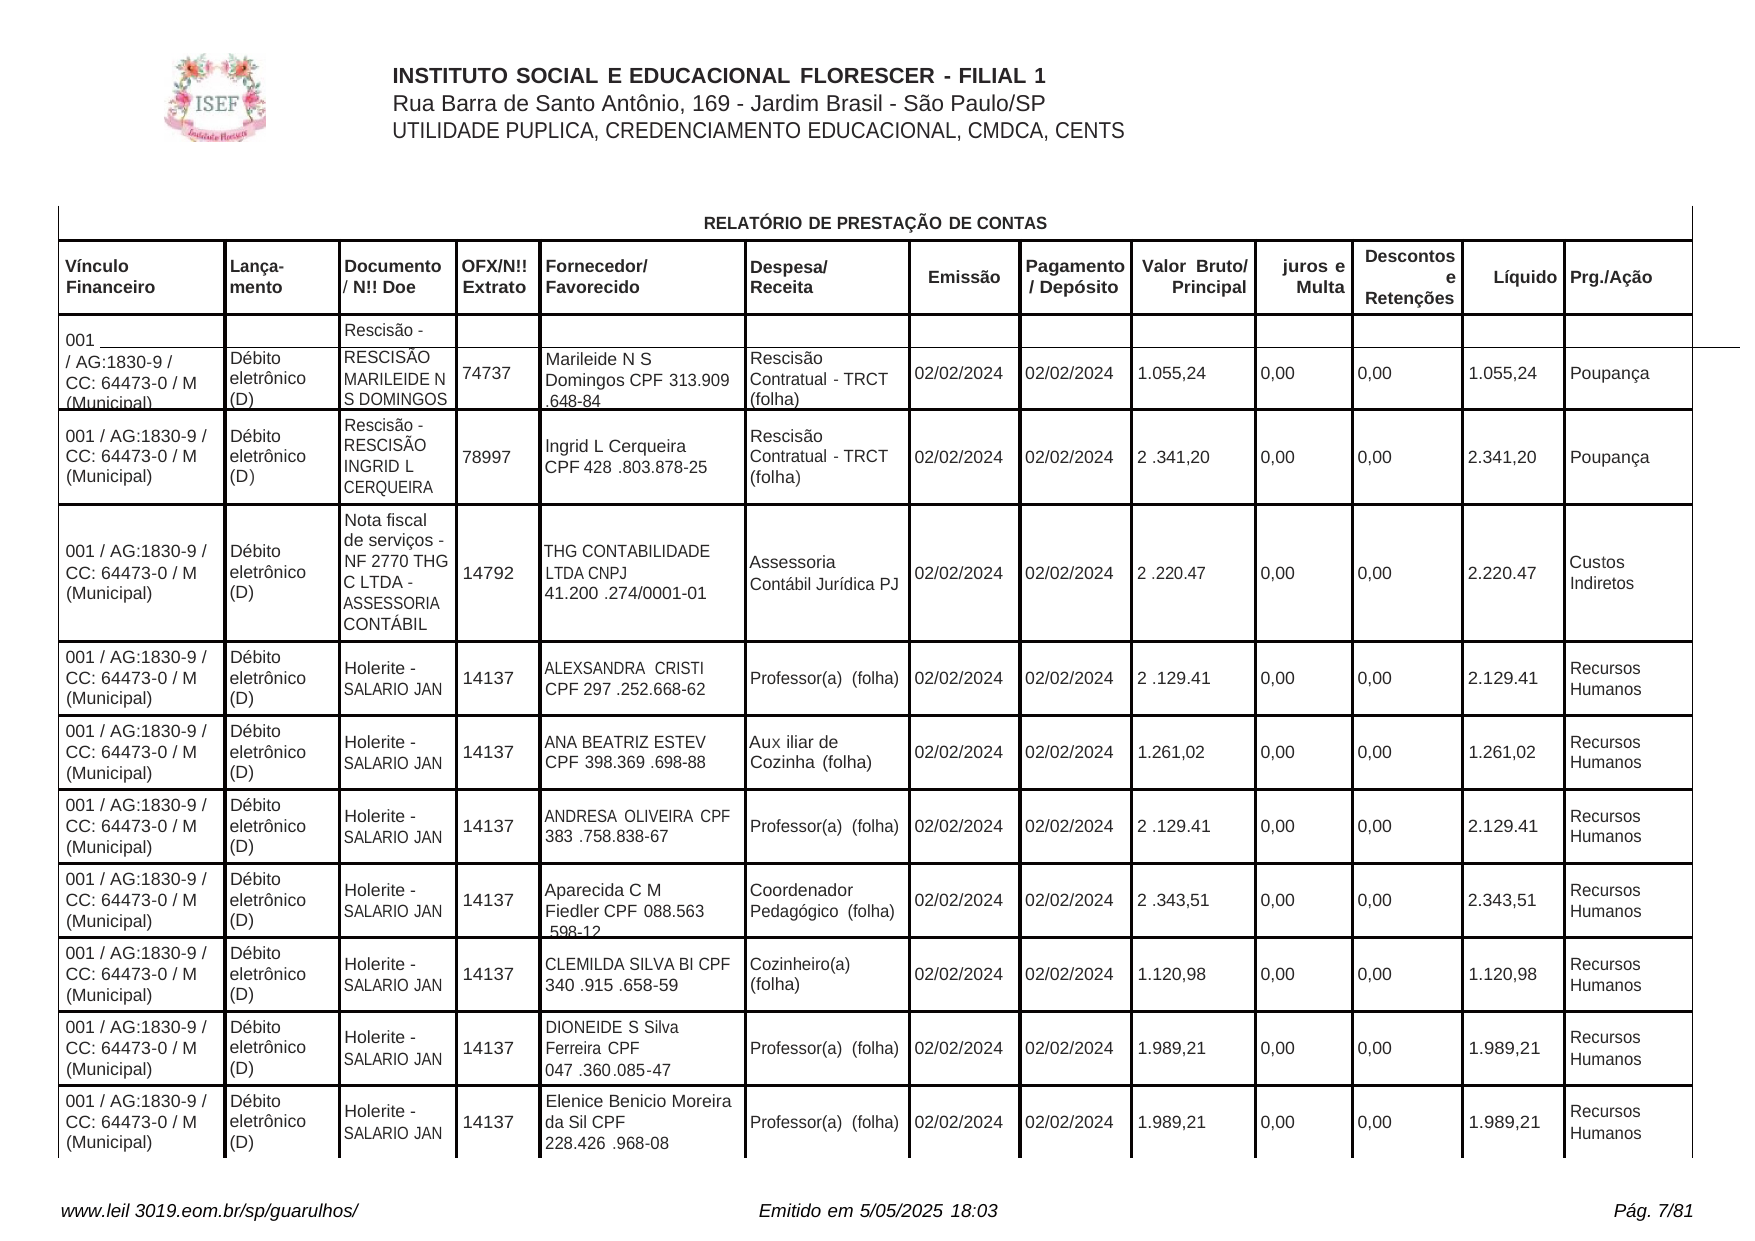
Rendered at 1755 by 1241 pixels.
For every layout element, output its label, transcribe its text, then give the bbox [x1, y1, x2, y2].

table_cell Rescisão Contratual - TRCT (folha) [747, 411, 908, 503]
table_cell [747, 316, 908, 347]
table_cell 2 .341,20 [1133, 411, 1254, 503]
table_cell Aux iliar de Cozinha (folha) [747, 717, 908, 788]
table_cell Holerite - SALARIO JAN [341, 939, 455, 1010]
table_cell [1354, 316, 1461, 347]
table_cell THG CONTABILIDADE LTDA CNPJ 41.200 .274/0001-01 [542, 506, 744, 640]
table_cell Débito eletrônico (D) [227, 717, 338, 788]
table_cell Holerite - SALARIO JAN [341, 865, 455, 936]
table_cell 001 / AG:1830-9 / CC: 64473-0 / M (Municipal) [59, 1087, 223, 1158]
table_cell 02/02/2024 [911, 1013, 1018, 1084]
table_cell 14137 [458, 1087, 538, 1158]
table_cell 0,00 [1257, 1013, 1351, 1084]
table_cell CLEMILDA SILVA BI CPF 340 .915 .658-59 [542, 939, 744, 1010]
table_cell Débito eletrônico (D) [227, 865, 338, 936]
table_cell 14137 [458, 643, 538, 714]
table_cell 02/02/2024 [1022, 717, 1130, 788]
table_cell 1.989,21 [1464, 1087, 1563, 1158]
table_cell 2.129.41 [1464, 791, 1563, 862]
table_cell Cozinheiro(a) (folha) [747, 939, 908, 1010]
table_cell 001 / AG:1830-9 / CC: 64473-0 / M (Municipal) [59, 717, 223, 788]
table_cell 02/02/2024 [911, 939, 1018, 1010]
table_cell Holerite - SALARIO JAN [341, 717, 455, 788]
table_cell 14137 [458, 717, 538, 788]
table_cell [542, 316, 744, 347]
table_cell 2 .343,51 [1133, 865, 1254, 936]
table_cell ANA BEATRIZ ESTEV CPF 398.369 .698-88 [542, 717, 744, 788]
table_cell 02/02/2024 [1022, 791, 1130, 862]
table_cell Débito eletrônico (D) [227, 1087, 338, 1158]
table_cell Valor Bruto/ Principal [1133, 242, 1254, 313]
table_cell 14137 [458, 939, 538, 1010]
table_cell 2 .129.41 [1133, 791, 1254, 862]
table_cell 0,00 [1354, 643, 1461, 714]
table_cell Poupança [1566, 411, 1692, 503]
table_cell 0,00 [1354, 865, 1461, 936]
table_cell 1.261,02 [1464, 717, 1563, 788]
table_cell 1.120,98 [1464, 939, 1563, 1010]
table_cell 1.989,21 [1133, 1013, 1254, 1084]
table_cell 0,00 [1257, 791, 1351, 862]
table_cell 001 / AG:1830-9 / CC: 64473-0 / M (Municipal) [59, 939, 223, 1010]
table_cell Rescisão Contratual - TRCT (folha) [747, 348, 908, 408]
table_cell 001 / AG:1830-9 / CC: 64473-0 / M (Municipal) [59, 316, 223, 408]
table_cell Descontos e Retenções [1354, 242, 1461, 313]
table_cell ANDRESA OLIVEIRA CPF 383 .758.838-67 [542, 791, 744, 862]
table_cell 0,00 [1257, 1087, 1351, 1158]
table_cell Recursos Humanos [1566, 643, 1692, 714]
table_cell Recursos Humanos [1566, 939, 1692, 1010]
table_cell Professor(a) (folha) [747, 643, 908, 714]
table_cell Holerite - SALARIO JAN [341, 1013, 455, 1084]
table_cell 1.055,24 [1133, 348, 1254, 408]
table_cell [1566, 316, 1692, 347]
table_cell Líquido [1464, 242, 1563, 313]
table_cell 14137 [458, 1013, 538, 1084]
table_cell 14137 [458, 865, 538, 936]
table_cell 001 / AG:1830-9 / CC: 64473-0 / M (Municipal) [59, 411, 223, 503]
table_cell 001 / AG:1830-9 / CC: 64473-0 / M (Municipal) [59, 506, 223, 640]
table_cell 1.120,98 [1133, 939, 1254, 1010]
table_cell OFX/N!! Extrato [458, 242, 538, 313]
table_cell Débito eletrônico (D) [227, 791, 338, 862]
table_cell Custos Indiretos [1566, 506, 1692, 640]
table_cell 001 / AG:1830-9 / CC: 64473-0 / M (Municipal) [59, 865, 223, 936]
table_cell [458, 316, 538, 347]
table_cell Emissão [911, 242, 1018, 313]
table_cell Coordenador Pedagógico (folha) [747, 865, 908, 936]
table_cell 02/02/2024 [1022, 1013, 1130, 1084]
table_cell 14792 [458, 506, 538, 640]
table_cell Marileide N S Domingos CPF 313.909 .648-84 [542, 348, 744, 408]
table_cell Professor(a) (folha) [747, 791, 908, 862]
table_cell [911, 316, 1018, 347]
table_cell 0,00 [1257, 506, 1351, 640]
table_cell lngrid L Cerqueira CPF 428 .803.878-25 [542, 411, 744, 503]
table_cell Rescisão - RESCISÃO INGRID L CERQUEIRA [341, 411, 455, 503]
table_cell 0,00 [1257, 411, 1351, 503]
table_cell [1022, 316, 1130, 347]
table_cell [1464, 316, 1563, 347]
table_cell 02/02/2024 [911, 865, 1018, 936]
table_cell 2.220.47 [1464, 506, 1563, 640]
table_cell 0,00 [1257, 643, 1351, 714]
table_cell Recursos Humanos [1566, 791, 1692, 862]
table_cell 02/02/2024 [1022, 865, 1130, 936]
table_cell 2 .129.41 [1133, 643, 1254, 714]
table_cell 0,00 [1257, 717, 1351, 788]
table_cell Débito eletrônico (D) [227, 1013, 338, 1084]
table_cell juros e Multa [1257, 242, 1351, 313]
table_cell 0,00 [1354, 1013, 1461, 1084]
table_cell [227, 316, 338, 347]
table_cell 02/02/2024 [1022, 643, 1130, 714]
table_cell 0,00 [1354, 348, 1461, 408]
table_cell 14137 [458, 791, 538, 862]
table_cell 001 / AG:1830-9 / CC: 64473-0 / M (Municipal) [59, 791, 223, 862]
table_cell - RESCISÃO MARILEIDE N S DOMINGOS [341, 348, 455, 408]
table_cell [1133, 316, 1254, 347]
table_cell 0,00 [1257, 865, 1351, 936]
table_cell 001 / AG:1830-9 / CC: 64473-0 / M (Municipal) [59, 1013, 223, 1084]
table_cell 02/02/2024 [1022, 939, 1130, 1010]
table_cell 02/02/2024 [1022, 348, 1130, 408]
table_cell 02/02/2024 [1022, 411, 1130, 503]
table_cell 2 .220.47 [1133, 506, 1254, 640]
table_cell 02/02/2024 [911, 643, 1018, 714]
table_cell Prg./Ação [1566, 242, 1692, 313]
table_cell 02/02/2024 [1022, 1087, 1130, 1158]
table_cell 0,00 [1257, 348, 1351, 408]
table_cell DIONEIDE S Silva Ferreira CPF 047 .360.085-47 [542, 1013, 744, 1084]
table_cell 2.343,51 [1464, 865, 1563, 936]
table_cell [1257, 316, 1351, 347]
table_cell 02/02/2024 [911, 1087, 1018, 1158]
table_cell Holerite - SALARIO JAN [341, 1087, 455, 1158]
table_cell 02/02/2024 [911, 411, 1018, 503]
table_cell Débito eletrônico (D) [227, 939, 338, 1010]
table_cell Professor(a) (folha) [747, 1013, 908, 1084]
table_cell Débito eletrônico (D) [227, 506, 338, 640]
table_cell Lança- mento [227, 242, 338, 313]
table_cell Débito eletrônico (D) [227, 643, 338, 714]
table_cell 02/02/2024 [911, 348, 1018, 408]
table_cell 02/02/2024 [1022, 506, 1130, 640]
table_cell Pagamento / Depósito [1022, 242, 1130, 313]
table_cell Holerite - SALARIO JAN [341, 791, 455, 862]
table_cell 0,00 [1257, 939, 1351, 1010]
table_cell Professor(a) (folha) [747, 1087, 908, 1158]
table_cell 1.261,02 [1133, 717, 1254, 788]
table_cell 74737 [458, 348, 538, 408]
table_cell 78997 [458, 411, 538, 503]
table_header RELATÓRIO DE PRESTAÇÃO DE CONTAS [59, 206, 1692, 239]
table_cell Holerite - SALARIO JAN [341, 643, 455, 714]
table_cell 001 / AG:1830-9 / CC: 64473-0 / M (Municipal) [59, 643, 223, 714]
table_cell 02/02/2024 [911, 791, 1018, 862]
table_cell 0,00 [1354, 791, 1461, 862]
table_cell Nota fiscal de serviços - NF 2770 THG C LTDA - ASSESSORIA CONTÁBIL [341, 506, 455, 640]
table_cell 02/02/2024 [911, 506, 1018, 640]
table_cell Débito eletrônico (D) [227, 411, 338, 503]
table_cell 0,00 [1354, 411, 1461, 503]
table_cell Poupança [1566, 348, 1692, 408]
table_cell Despesa/ Receita [747, 242, 908, 313]
table_cell Vínculo Financeiro [59, 242, 223, 313]
table_cell 1.055,24 [1464, 348, 1563, 408]
table_cell 2.129.41 [1464, 643, 1563, 714]
table_cell ALEXSANDRA CRISTI CPF 297 .252.668-62 [542, 643, 744, 714]
table_cell 0,00 [1354, 717, 1461, 788]
table_cell 0,00 [1354, 506, 1461, 640]
table_cell 2.341,20 [1464, 411, 1563, 503]
table_cell Recursos Humanos [1566, 1013, 1692, 1084]
table_cell Recursos Humanos [1566, 717, 1692, 788]
table_cell 0,00 [1354, 1087, 1461, 1158]
table_cell 1.989,21 [1464, 1013, 1563, 1084]
table_cell Fornecedor/ Favorecido [542, 242, 744, 313]
table_cell Aparecida C M Fiedler CPF 088.563 .598-12 [542, 865, 744, 936]
table_cell Assessoria Contábil Jurídica PJ [747, 506, 908, 640]
table_cell 02/02/2024 [911, 717, 1018, 788]
table_cell Elenice Benicio Moreira da Sil CPF 228.426 .968-08 [542, 1087, 744, 1158]
table_cell 0,00 [1354, 939, 1461, 1010]
table_cell Recursos Humanos [1566, 865, 1692, 936]
table_cell Documento / N!! Doe [341, 242, 455, 313]
table_cell 1.989,21 [1133, 1087, 1254, 1158]
table_cell Débito eletrônico (D) [227, 348, 338, 408]
table_cell Rescisão [341, 316, 455, 347]
table_cell Recursos Humanos [1566, 1087, 1692, 1158]
